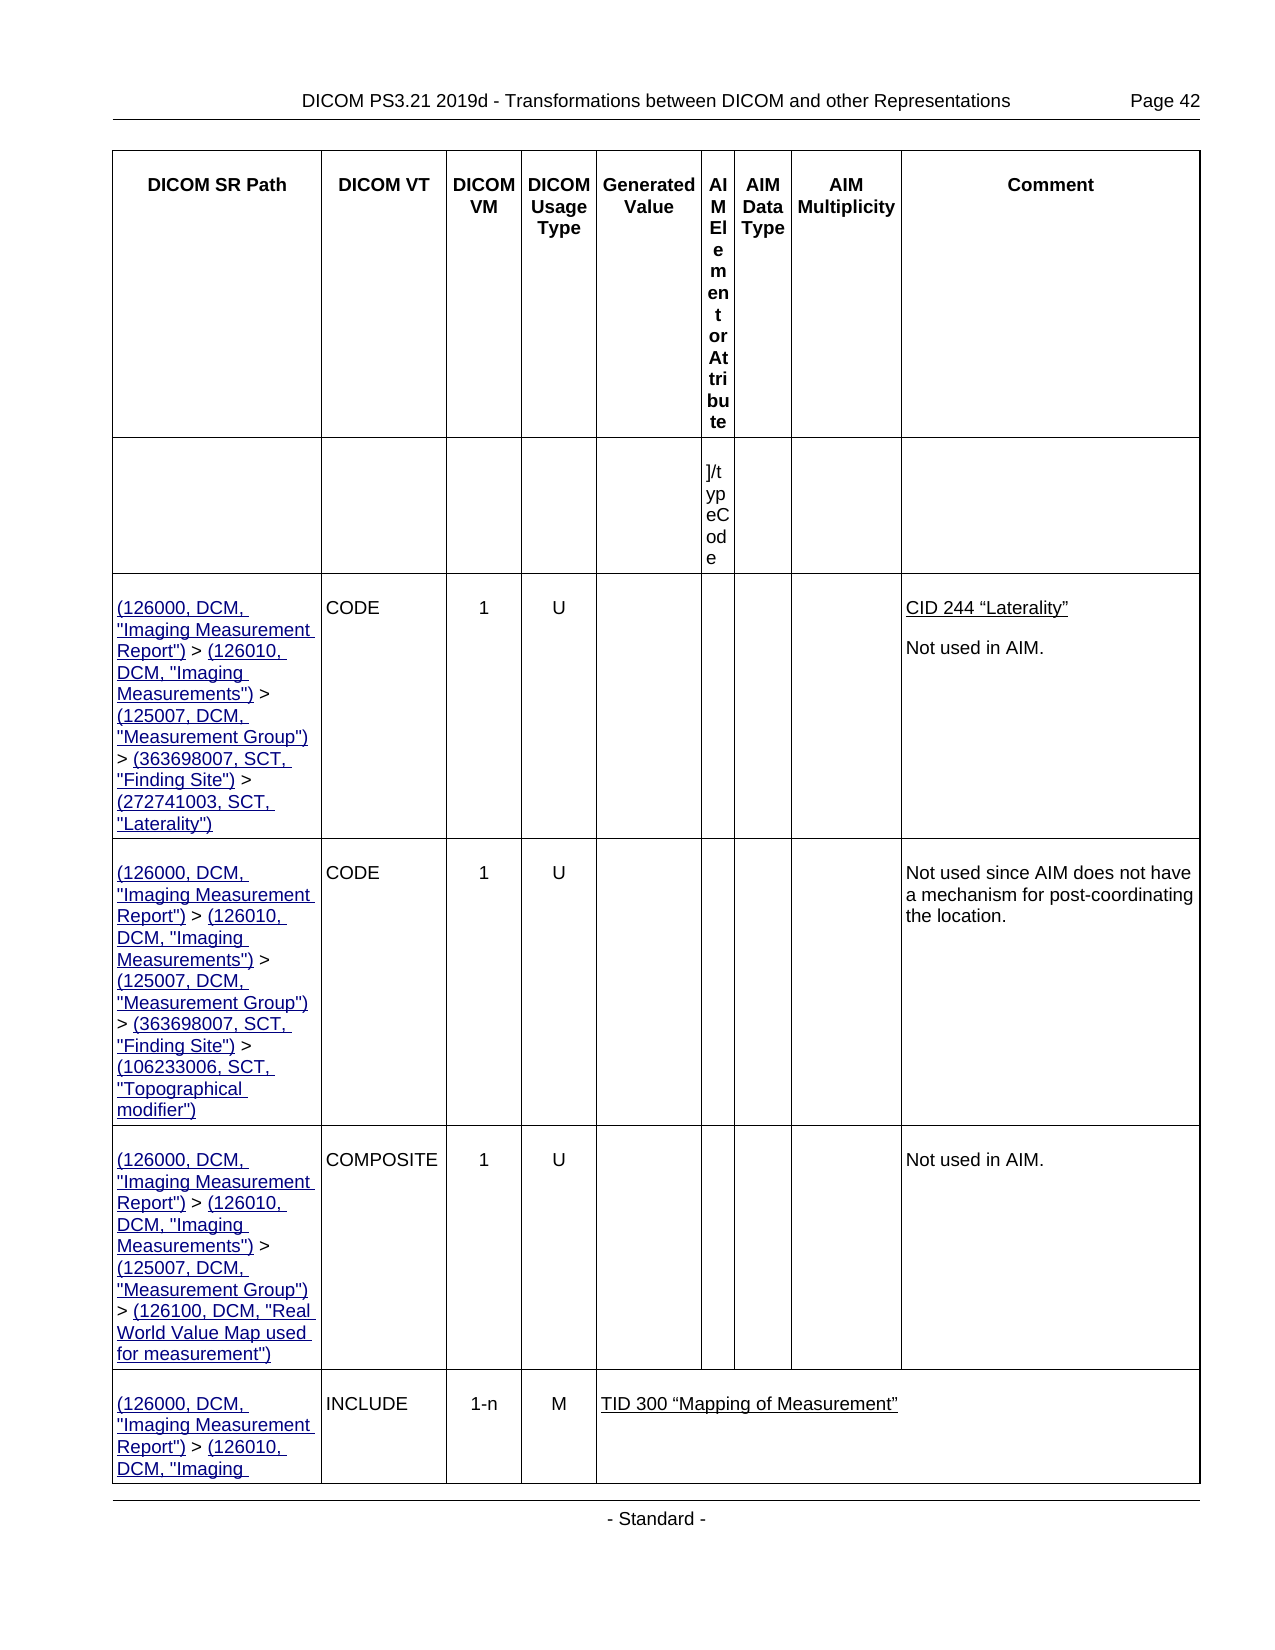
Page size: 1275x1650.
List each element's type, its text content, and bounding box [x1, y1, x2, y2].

table_cell CID 244 “Laterality” Not used in AIM. [902, 574, 1199, 838]
table_cell ]/typeCode [702, 438, 734, 573]
table_cell [702, 574, 734, 838]
table_header DICOM VM [447, 151, 521, 437]
table_header DICOM SR Path [113, 151, 321, 437]
table_cell [792, 839, 901, 1125]
table_cell M [522, 1370, 596, 1483]
table_cell 1-n [447, 1370, 521, 1483]
table_cell [702, 1126, 734, 1369]
table_cell U [522, 839, 596, 1125]
table_header AIM Multiplicity [792, 151, 901, 437]
table_cell COMPOSITE [322, 1126, 446, 1369]
table_cell [597, 438, 701, 573]
table_cell [792, 438, 901, 573]
table_header DICOM VT [322, 151, 446, 437]
table_cell CODE [322, 839, 446, 1125]
table_cell 1 [447, 839, 521, 1125]
table_cell [735, 574, 791, 838]
table_cell (126000, DCM, "Imaging Measurement Report") > (126010, DCM, "Imaging Measurements") > (125007, DCM, "Measurement Group") > (126100, DCM, "Real World Value Map used for measurement") [113, 1126, 321, 1369]
table_cell Not used since AIM does not have a mechanism for post-coordinating the location. [902, 839, 1199, 1125]
table_cell [735, 1126, 791, 1369]
table_cell [902, 438, 1199, 573]
table_cell [702, 839, 734, 1125]
table_cell [792, 1126, 901, 1369]
table_cell 1 [447, 1126, 521, 1369]
table_cell CODE [322, 574, 446, 838]
table_header Comment [902, 151, 1199, 437]
table_header AIM Element or Attribute [702, 151, 734, 437]
table_cell [597, 574, 701, 838]
table_cell [113, 438, 321, 573]
table_header AIM Data Type [735, 151, 791, 437]
table_cell (126000, DCM, "Imaging Measurement Report") > (126010, DCM, "Imaging Measurements") > (125007, DCM, "Measurement Group") > (363698007, SCT, "Finding Site") > (272741003, SCT, "Laterality") [113, 574, 321, 838]
table_header DICOM Usage Type [522, 151, 596, 437]
table_cell 1 [447, 574, 521, 838]
table_cell [597, 1126, 701, 1369]
table_cell [792, 574, 901, 838]
table_cell Not used in AIM. [902, 1126, 1199, 1369]
table_cell U [522, 1126, 596, 1369]
table_cell [322, 438, 446, 573]
table_cell [735, 839, 791, 1125]
table_cell (126000, DCM, "Imaging Measurement Report") > (126010, DCM, "Imaging [113, 1370, 321, 1483]
table_header Generated Value [597, 151, 701, 437]
table_cell TID 300 “Mapping of Measurement” [597, 1370, 1199, 1483]
table_cell [735, 438, 791, 573]
table_cell INCLUDE [322, 1370, 446, 1483]
table_cell [447, 438, 521, 573]
table_cell [597, 839, 701, 1125]
table_cell (126000, DCM, "Imaging Measurement Report") > (126010, DCM, "Imaging Measurements") > (125007, DCM, "Measurement Group") > (363698007, SCT, "Finding Site") > (106233006, SCT, "Topographical modifier") [113, 839, 321, 1125]
table_cell [522, 438, 596, 573]
table_cell U [522, 574, 596, 838]
